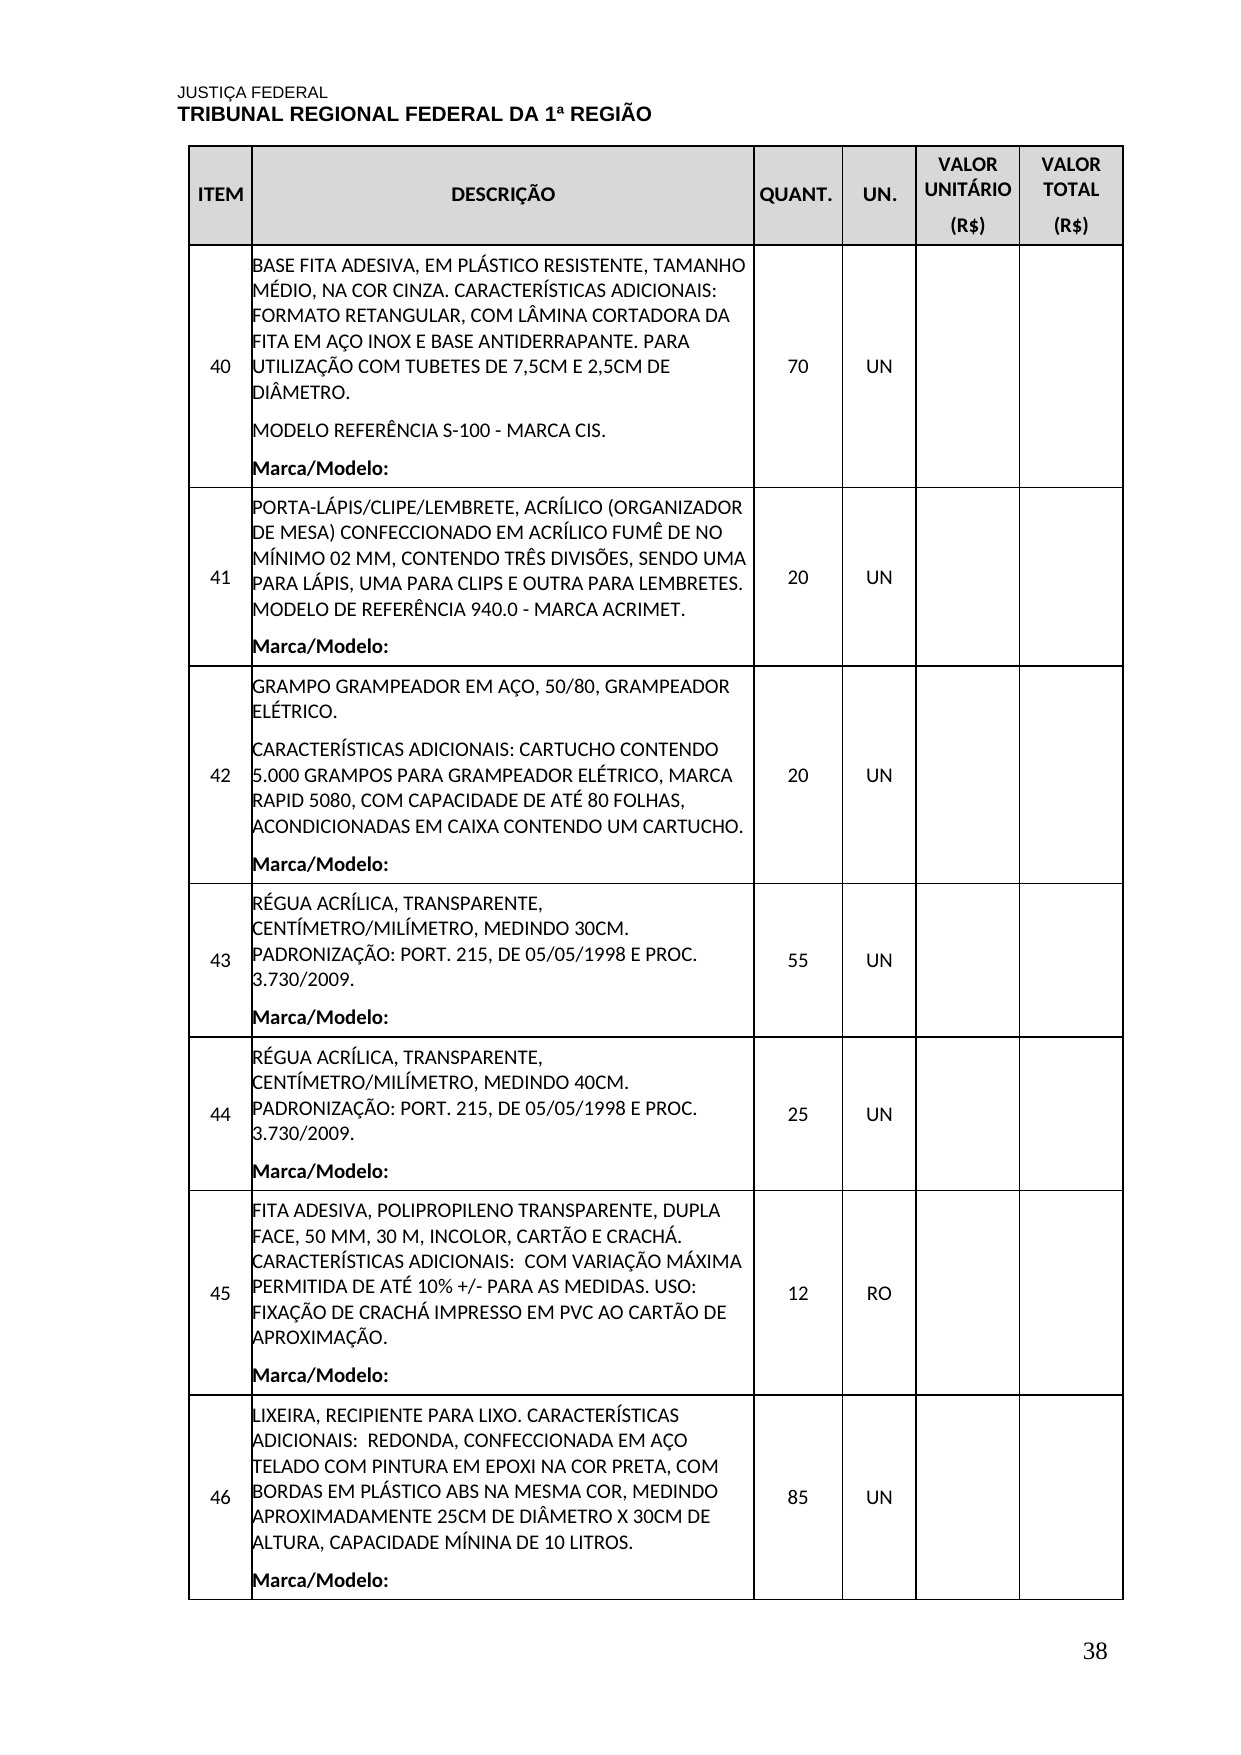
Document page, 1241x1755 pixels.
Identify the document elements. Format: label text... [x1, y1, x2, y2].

table_cell 45 [190, 1191, 251, 1394]
table_cell 42 [190, 667, 251, 882]
table_cell [985, 667, 1019, 882]
table_cell [1020, 1191, 1122, 1394]
table_cell [985, 884, 1019, 1036]
table_header ITEM [190, 147, 251, 244]
table_cell RO [843, 1355, 915, 1394]
table_cell RÉGUA ACRÍLICA, TRANSPARENTE, CENTÍMETRO/MILÍMETRO, MEDINDO 40CM. PADRONIZAÇÃO: PORT. 215, DE 05/05/1998 E PROC. 3.730/2009. Marca/Modelo: [253, 1038, 308, 1190]
table_cell LIXEIRA, RECIPIENTE PARA LIXO. CARACTERÍSTICAS ADICIONAIS: REDONDA, CONFECCIONADA EM AÇO TELADO COM PINTURA EM EPOXI NA COR PRETA, COM BORDAS EM PLÁSTICO ABS NA MESMA COR, MEDINDO APROXIMADAMENTE 25CM DE DIÂMETRO X 30CM DE ALTURA, CAPACIDADE MÍNINA DE 10 LITROS. Marca/Modelo: [253, 1396, 753, 1599]
table_cell UN [843, 1396, 915, 1599]
table_cell BASE FITA ADESIVA, EM PLÁSTICO RESISTENTE, TAMANHO MÉDIO, NA COR CINZA. CARACTERÍSTICAS ADICIONAIS: FORMATO RETANGULAR, COM LÂMINA CORTADORA DA FITA EM AÇO INOX E BASE ANTIDERRAPANTE. PARA UTILIZAÇÃO COM TUBETES DE 7,5CM E 2,5CM DE DIÂMETRO. MODELO REFERÊNCIA S-100 - MARCA CIS. Marca/Modelo: [253, 246, 753, 486]
table_header VALOR TOTAL (R$) [1020, 147, 1122, 244]
table_cell 40 [190, 246, 251, 486]
table_cell 85 [755, 1396, 842, 1599]
table_cell [917, 488, 1019, 665]
table_cell [985, 1038, 1019, 1190]
table_cell [1020, 246, 1122, 486]
table_cell UN [843, 488, 915, 578]
table_cell 43 [190, 884, 251, 1036]
table_cell GRAMPO GRAMPEADOR EM AÇO, 50/80, GRAMPEADOR ELÉTRICO. CARACTERÍSTICAS ADICIONAIS: CARTUCHO CONTENDO 5.000 GRAMPOS PARA GRAMPEADOR ELÉTRICO, MARCA RAPID 5080, COM CAPACIDADE DE ATÉ 80 FOLHAS, ACONDICIONADAS EM CAIXA CONTENDO UM CARTUCHO. Marca/Modelo: [253, 667, 308, 882]
table_cell FITA ADESIVA, POLIPROPILENO TRANSPARENTE, DUPLA FACE, 50 MM, 30 M, INCOLOR, CARTÃO E CRACHÁ. CARACTERÍSTICAS ADICIONAIS: COM VARIAÇÃO MÁXIMA PERMITIDA DE ATÉ 10% +/- PARA AS MEDIDAS. USO: FIXAÇÃO DE CRACHÁ IMPRESSO EM PVC AO CARTÃO DE APROXIMAÇÃO. Marca/Modelo: [253, 1191, 753, 1394]
table_cell 44 [190, 1038, 251, 1190]
table_cell 70 [755, 246, 842, 486]
table_cell 20 [755, 488, 842, 578]
table_cell PORTA-LÁPIS/CLIPE/LEMBRETE, ACRÍLICO (ORGANIZADOR DE MESA) CONFECCIONADO EM ACRÍLICO FUMÊ DE NO MÍNIMO 02 MM, CONTENDO TRÊS DIVISÕES, SENDO UMA PARA LÁPIS, UMA PARA CLIPS E OUTRA PARA LEMBRETES. MODELO DE REFERÊNCIA 940.0 - MARCA ACRIMET. Marca/Modelo: [253, 488, 753, 665]
table_header VALOR UNITÁRIO (R$) [917, 147, 1019, 244]
table_cell 46 [190, 1396, 251, 1599]
table_cell [1020, 488, 1122, 665]
table_header QUANT. [755, 147, 842, 244]
table_cell 41 [190, 488, 251, 665]
table_cell [1020, 667, 1122, 882]
table_cell [1020, 884, 1122, 1036]
table_cell [917, 1396, 1019, 1599]
table_cell [1020, 1396, 1122, 1599]
table_header DESCRIÇÃO [253, 147, 753, 244]
table_cell [917, 1191, 1019, 1394]
table_header UN. [843, 147, 915, 244]
table_cell [1020, 1038, 1122, 1190]
table_cell [917, 246, 1019, 486]
table_cell RÉGUA ACRÍLICA, TRANSPARENTE, CENTÍMETRO/MILÍMETRO, MEDINDO 30CM. PADRONIZAÇÃO: PORT. 215, DE 05/05/1998 E PROC. 3.730/2009. Marca/Modelo: [253, 884, 308, 1036]
table_cell UN [843, 246, 915, 486]
table_cell 12 [755, 1355, 842, 1394]
